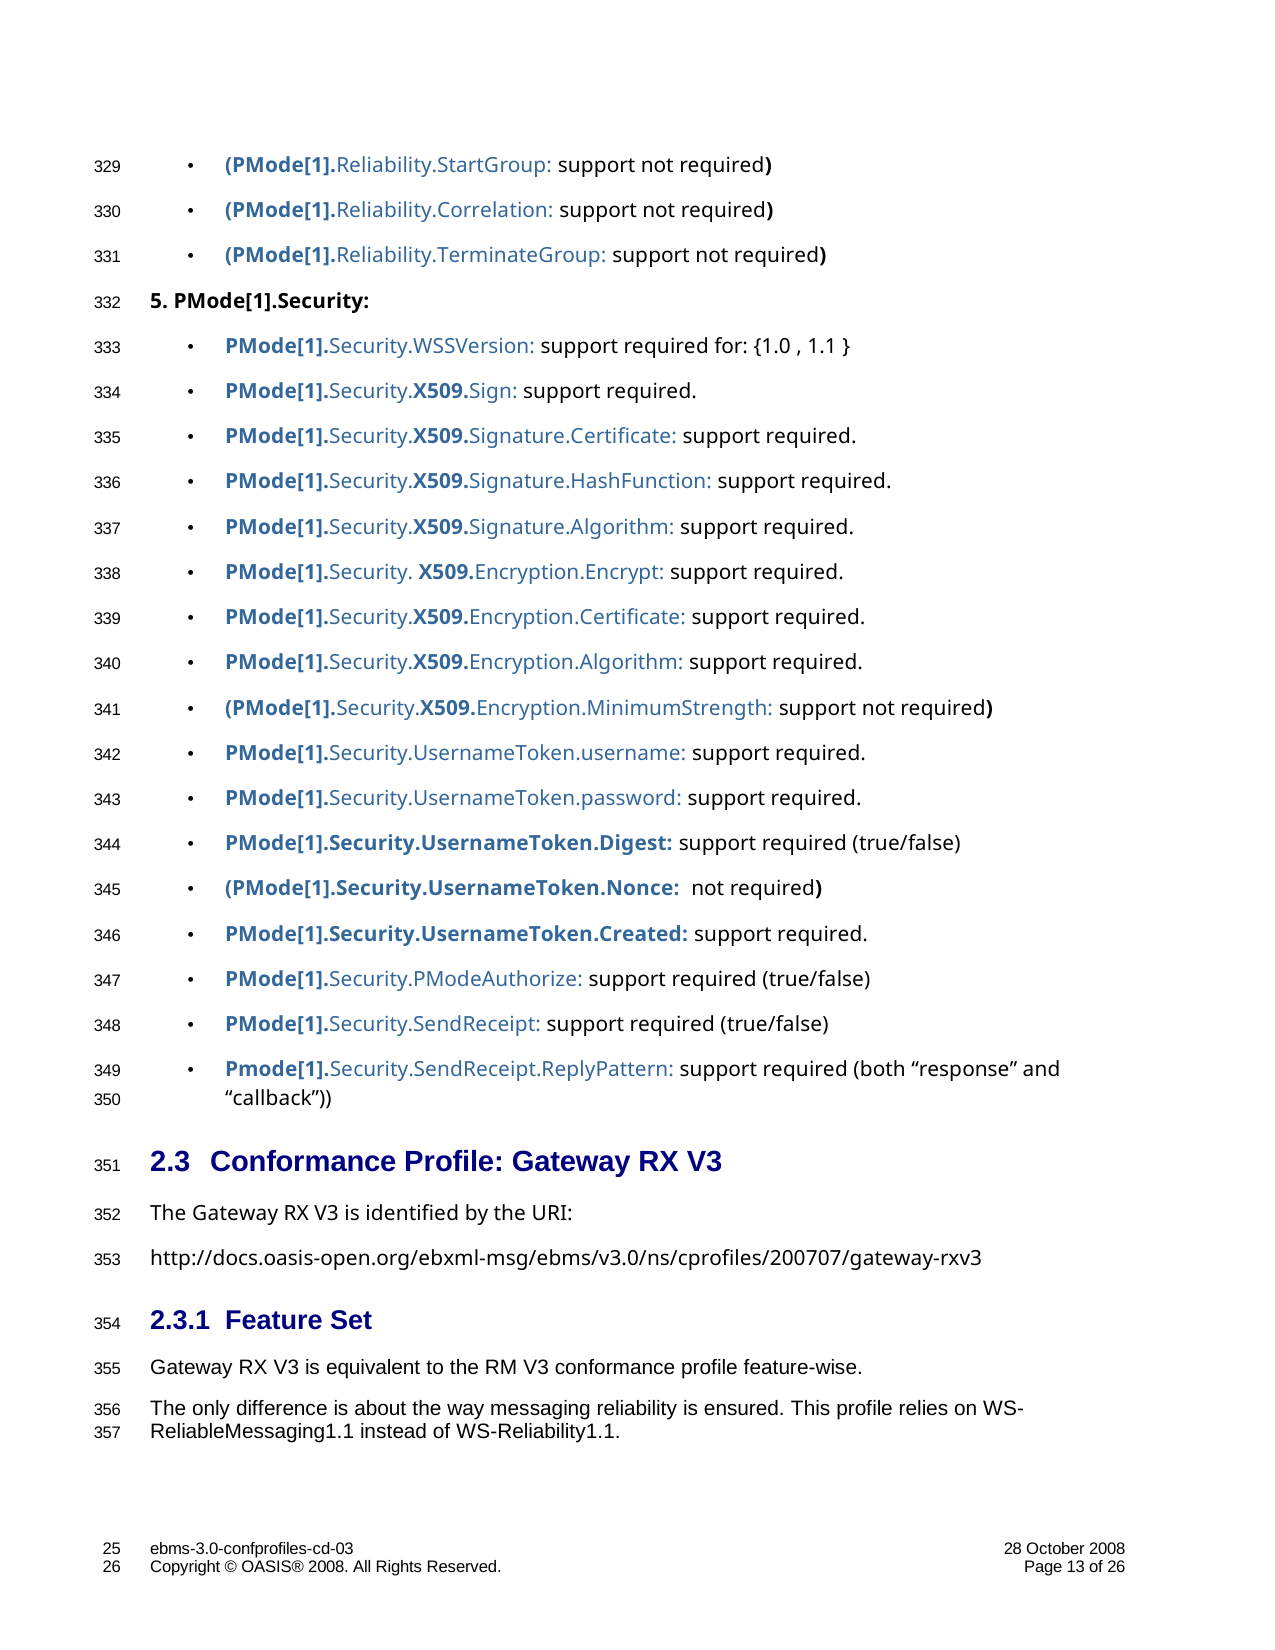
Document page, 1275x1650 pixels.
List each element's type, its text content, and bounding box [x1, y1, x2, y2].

list PMode[1].Security.UsernameToken.username: support required. [187, 738, 1125, 766]
text http://docs.oasis-open.org/ebxml-msg/ebms/v3.0/ns/cprofiles/200707/gateway-rxv3 [150, 1243, 1125, 1272]
list PMode[1].Security. X509.Encryption.Encrypt: support required. [187, 557, 1125, 585]
subtitle Feature Set [150, 1305, 1125, 1335]
list PMode[1].Security.X509.Sign: support required. [187, 376, 1125, 404]
list (PMode[1].Security.X509.Encryption.MinimumStrength: support not required) [187, 692, 1125, 721]
list (PMode[1].Reliability.Correlation: support not required) [187, 195, 1125, 224]
list PMode[1].Security.X509.Encryption.Algorithm: support required. [187, 647, 1125, 676]
list (PMode[1].Reliability.StartGroup: support not required) [187, 150, 1125, 178]
list PMode[1].Security.X509.Signature.Algorithm: support required. [187, 512, 1125, 540]
list (PMode[1].Security.UsernameToken.Nonce: not required) [187, 873, 1125, 902]
text The Gateway RX V3 is identified by the URI: [150, 1198, 1125, 1226]
list PMode[1].Security.PModeAuthorize: support required (true/false) [187, 964, 1125, 992]
text 5. PMode[1].Security: [150, 286, 1125, 314]
list PMode[1].Security.UsernameToken.password: support required. [187, 783, 1125, 811]
list Pmode[1].Security.SendReceipt.ReplyPattern: support required (both “response” and “callback”)) [187, 1054, 1125, 1111]
text The only difference is about the way messaging reliability is ensured. This profile relies on WS-ReliableMessaging1.1 instead of WS-Reliability1.1. [150, 1396, 1125, 1443]
subtitle Conformance Profile: Gateway RX V3 [150, 1144, 1125, 1177]
list PMode[1].Security.WSSVersion: support required for: {1.0 , 1.1 } [187, 331, 1125, 359]
list PMode[1].Security.UsernameToken.Digest: support required (true/false) [187, 828, 1125, 857]
list PMode[1].Security.SendReceipt: support required (true/false) [187, 1009, 1125, 1037]
list PMode[1].Security.X509.Signature.HashFunction: support required. [187, 466, 1125, 495]
list PMode[1].Security.X509.Signature.Certificate: support required. [187, 421, 1125, 450]
list PMode[1].Security.UsernameToken.Created: support required. [187, 918, 1125, 947]
text Gateway RX V3 is equivalent to the RM V3 conformance profile feature-wise. [150, 1356, 1125, 1379]
list PMode[1].Security.X509.Encryption.Certificate: support required. [187, 602, 1125, 631]
list (PMode[1].Reliability.TerminateGroup: support not required) [187, 240, 1125, 269]
